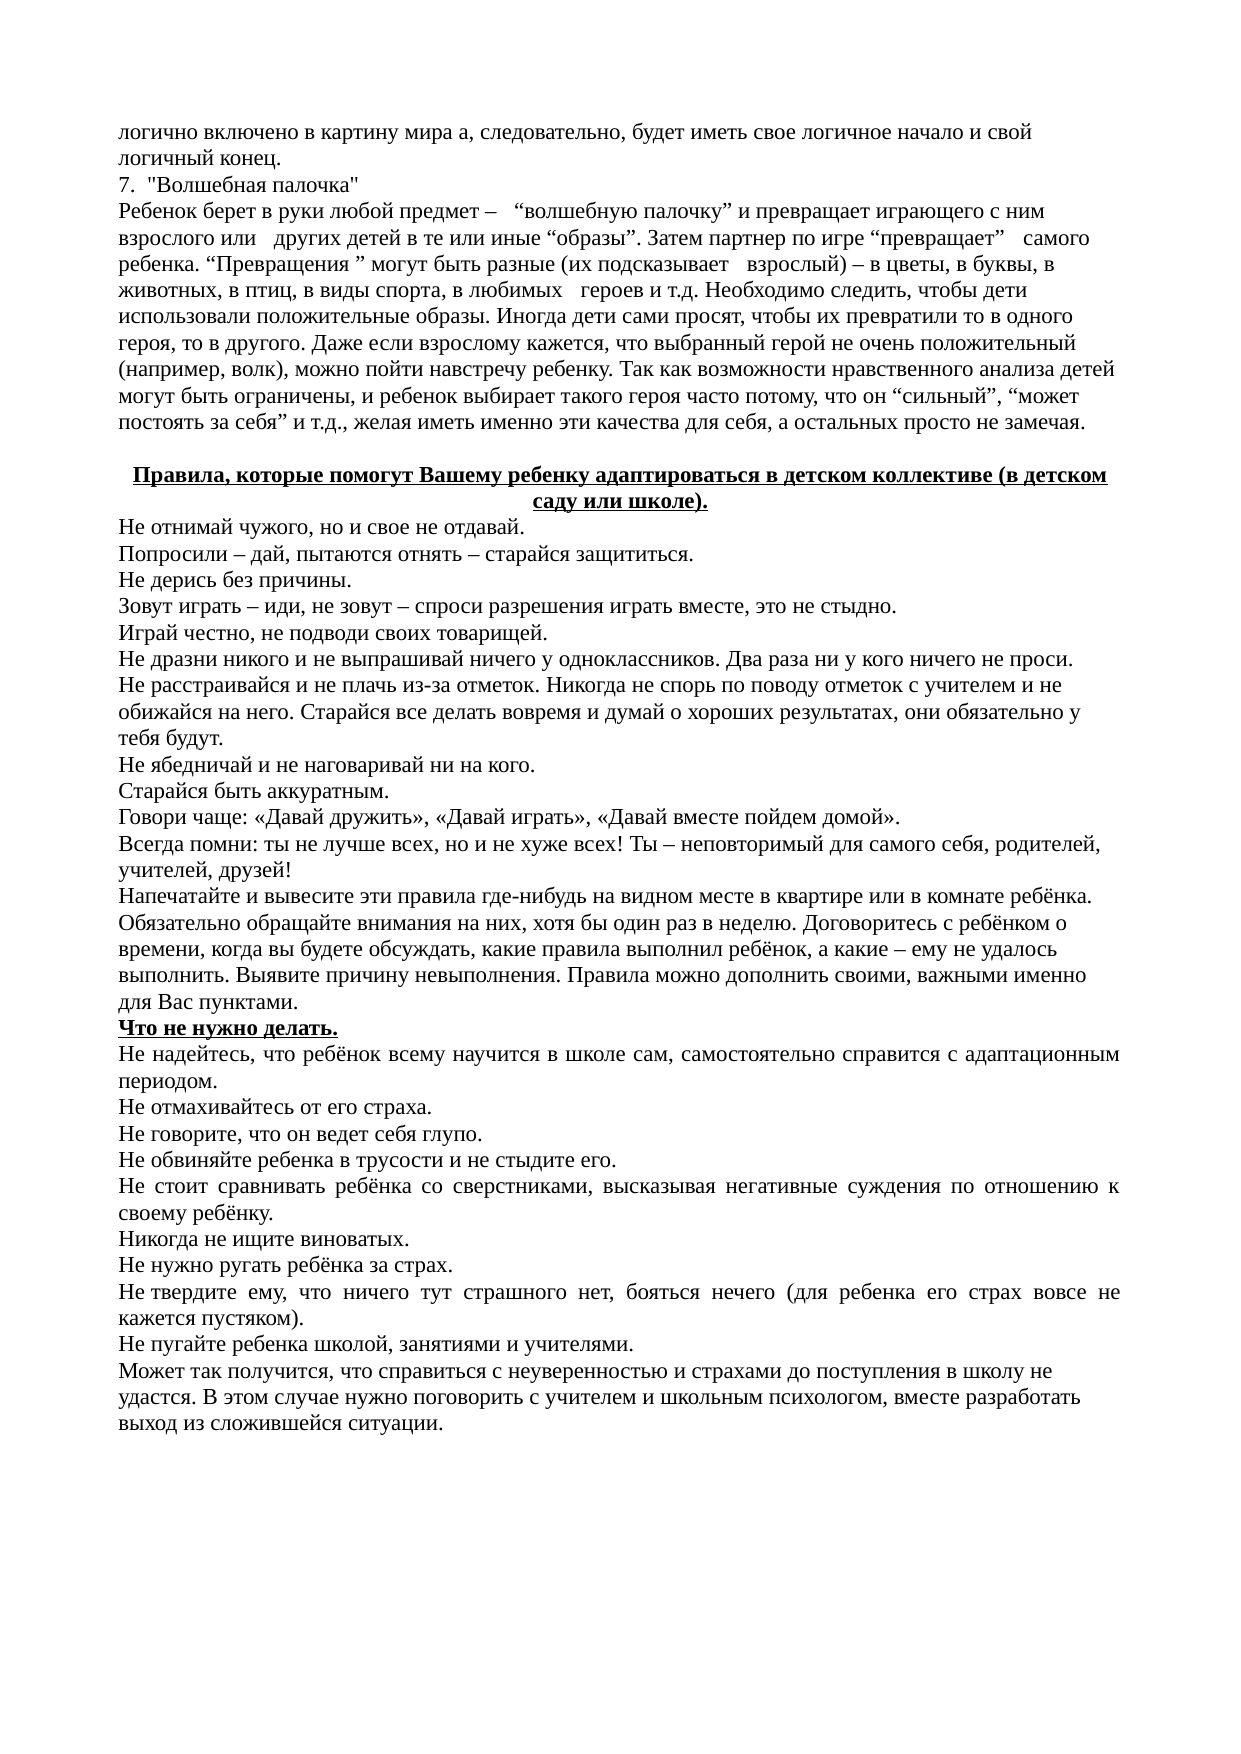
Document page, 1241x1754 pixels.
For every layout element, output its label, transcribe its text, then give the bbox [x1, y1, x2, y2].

text Напечатайте и вывесите эти правила где-нибудь на видном месте в квартире или в комнате ребёнка. Обязательно обращайте внимания на них, хотя бы один раз в неделю. Договоритесь с ребёнком о времени, когда вы будете обсуждать, какие правила выполнил ребёнок, а какие – ему не удалось выполнить. Выявите причину невыполнения. Правила можно дополнить своими, важными именно для Вас пунктами. [118, 882, 1122, 1014]
text Не отнимай чужого, но и свое не отдавай. [118, 513, 1122, 540]
text Не надейтесь, что ребёнок всему научится в школе сам, самостоятельно справится с адаптационным периодом. [118, 1041, 1122, 1093]
text Может так получится, что справиться с неуверенностью и страхами до поступления в школу не удастся. В этом случае нужно поговорить с учителем и школьным психологом, вместе разработать выход из сложившейся ситуации. [118, 1357, 1122, 1436]
text Играй честно, не подводи своих товарищей. [118, 619, 1122, 645]
text Что не нужно делать. [118, 1014, 1122, 1041]
text Попросили – дай, пытаются отнять – старайся защититься. [118, 540, 1122, 566]
text Правила, которые помогут Вашему ребенку адаптироваться в детском коллективе (в детском саду или школе). [118, 461, 1122, 513]
text Никогда не ищите виноватых. [118, 1225, 1122, 1251]
text Говори чаще: «Давай дружить», «Давай играть», «Давай вместе пойдем домой». [118, 803, 1122, 830]
text Старайся быть аккуратным. [118, 777, 1122, 803]
text Не говорите, что он ведет себя глупо. [118, 1119, 1122, 1146]
text Не твердите ему, что ничего тут страшного нет, бояться нечего (для ребенка его страх вовсе не кажется пустяком). [118, 1278, 1122, 1330]
text Не обвиняйте ребенка в трусости и не стыдите его. [118, 1146, 1122, 1172]
text логично включено в картину мира а, следовательно, будет иметь свое логичное начало и свой логичный конец. [118, 118, 1122, 171]
text 7. "Волшебная палочка" [118, 171, 1122, 197]
text Всегда помни: ты не лучше всех, но и не хуже всех! Ты – неповторимый для самого себя, родителей, учителей, друзей! [118, 830, 1122, 882]
text Не пугайте ребенка школой, занятиями и учителями. [118, 1330, 1122, 1357]
text Не нужно ругать ребёнка за страх. [118, 1251, 1122, 1278]
text Ребенок берет в руки любой предмет – “волшебную палочку” и превращает играющего с ним взрослого или других детей в те или иные “образы”. Затем партнер по игре “превращает” самого ребенка. “Превращения ” могут быть разные (их подсказывает взрослый) – в цветы, в буквы, в животных, в птиц, в виды спорта, в любимых героев и т.д. Необходимо следить, чтобы дети использовали положительные образы. Иногда дети сами просят, чтобы их превратили то в одного героя, то в другого. Даже если взрослому кажется, что выбранный герой не очень положительный (например, волк), можно пойти навстречу ребенку. Так как возможности нравственного анализа детей могут быть ограничены, и ребенок выбирает такого героя часто потому, что он “сильный”, “может постоять за себя” и т.д., желая иметь именно эти качества для себя, а остальных просто не замечая. [118, 197, 1122, 434]
text Не дерись без причины. [118, 566, 1122, 592]
text Не дразни никого и не выпрашивай ничего у одноклассников. Два раза ни у кого ничего не проси. [118, 645, 1122, 672]
text Зовут играть – иди, не зовут – спроси разрешения играть вместе, это не стыдно. [118, 592, 1122, 619]
text Не отмахивайтесь от его страха. [118, 1093, 1122, 1119]
text Не ябедничай и не наговаривай ни на кого. [118, 751, 1122, 777]
text Не расстраивайся и не плачь из-за отметок. Никогда не спорь по поводу отметок с учителем и не обижайся на него. Старайся все делать вовремя и думай о хороших результатах, они обязательно у тебя будут. [118, 672, 1122, 751]
text Не стоит сравнивать ребёнка со сверстниками, высказывая негативные суждения по отношению к своему ребёнку. [118, 1172, 1122, 1225]
